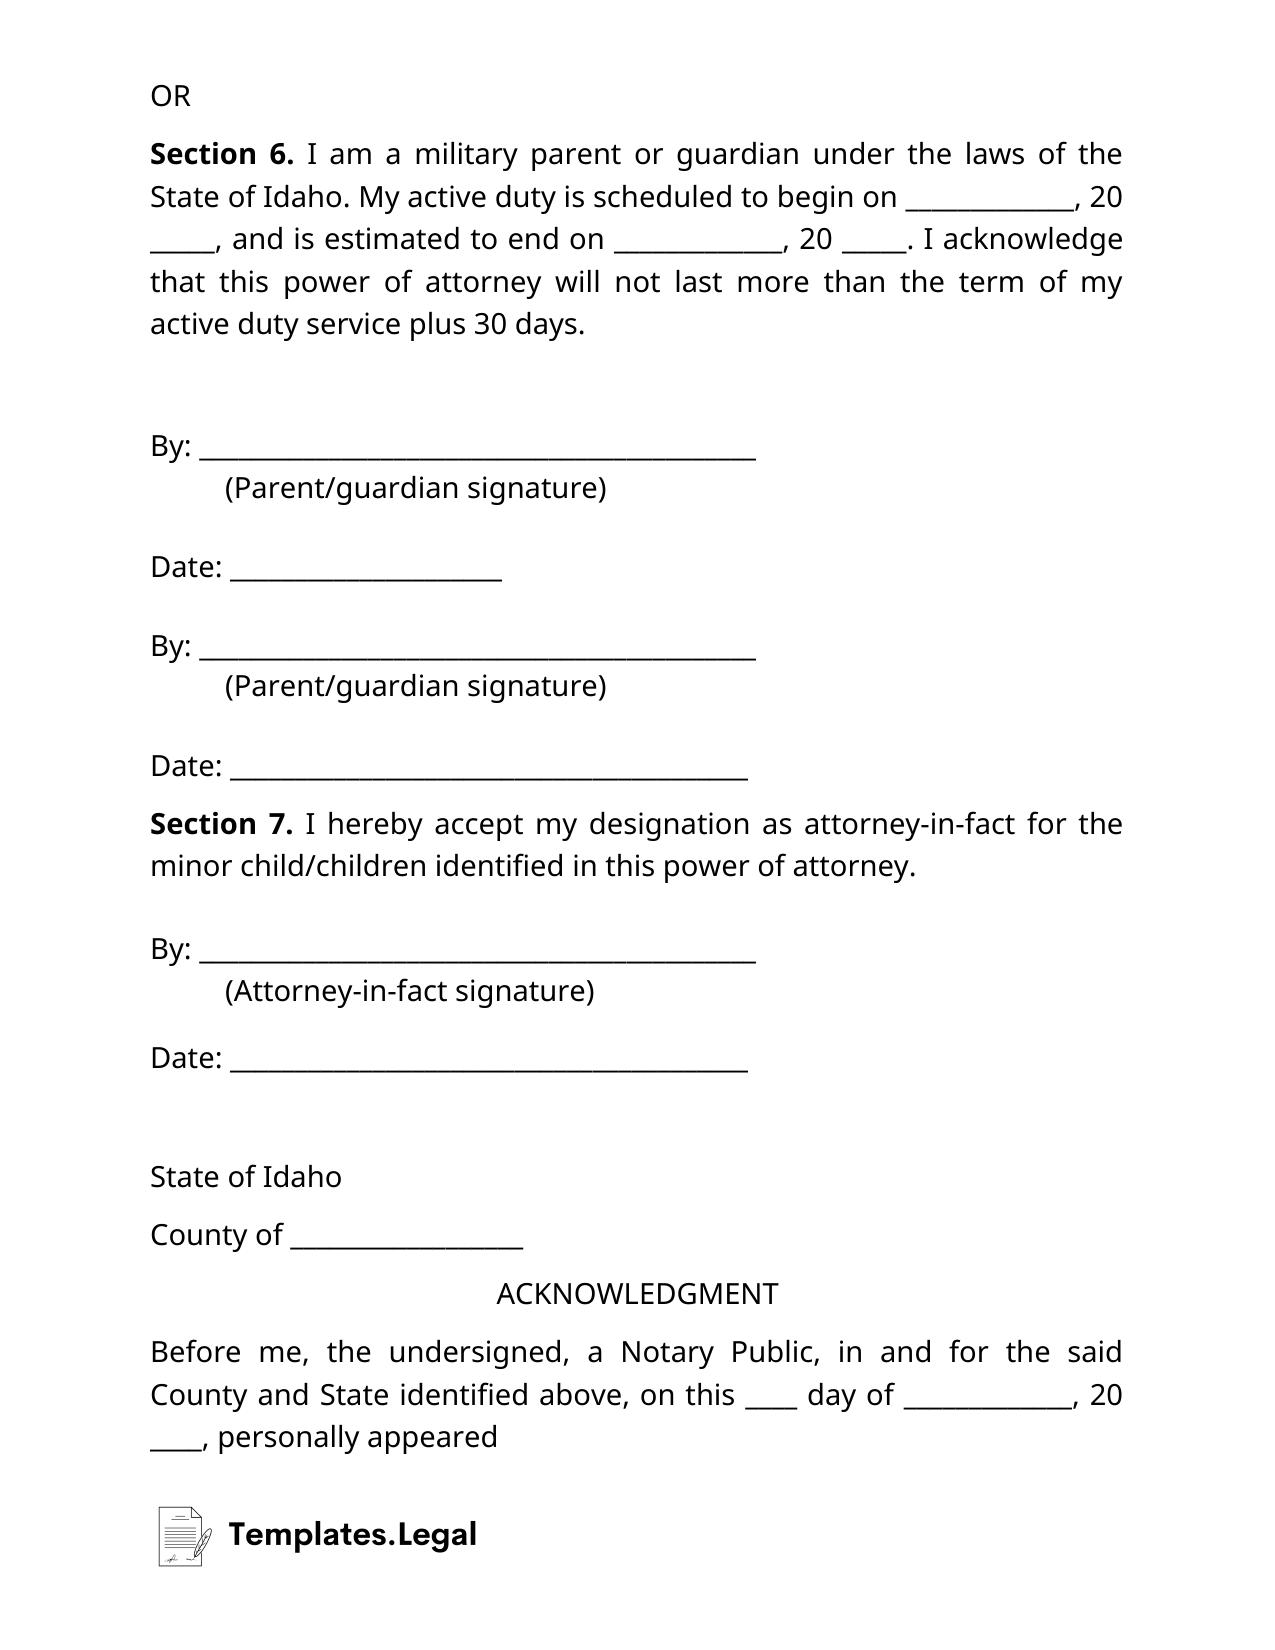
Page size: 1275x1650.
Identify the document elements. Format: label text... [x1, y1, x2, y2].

text Section 7. I hereby accept my designation as attorney-in-fact for the minor child/children identified in this power of attorney. [150, 803, 1125, 885]
text (Attorney-in-fact signature) [150, 970, 1125, 1009]
text Date: _____________________ [150, 546, 1125, 586]
text (Parent/guardian signature) [150, 467, 1125, 507]
text ACKNOWLEDGMENT [150, 1273, 1125, 1313]
text Date: ________________________________________ [150, 745, 1125, 784]
text (Parent/guardian signature) [150, 665, 1125, 705]
text Section 6. I am a military parent or guardian under the laws of the State of Idaho. My active duty is scheduled to begin on _____________, 20 _____, and is estimated to end on _____________, 20 _____. I acknowledge that this power of attorney will not last more than the term of my active duty service plus 30 days. [150, 134, 1125, 343]
text By: ___________________________________________ [150, 928, 1125, 968]
text State of Idaho [150, 1156, 1125, 1196]
text Before me, the undersigned, a Notary Public, in and for the said County and State identified above, on this ____ day of _____________, 20 ____, personally appeared [150, 1332, 1125, 1456]
text By: ___________________________________________ [150, 626, 1125, 665]
text By: ___________________________________________ [150, 425, 1125, 465]
text County of __________________ [150, 1214, 1125, 1254]
text Date: ________________________________________ [150, 1037, 1125, 1077]
text OR [150, 75, 1125, 115]
